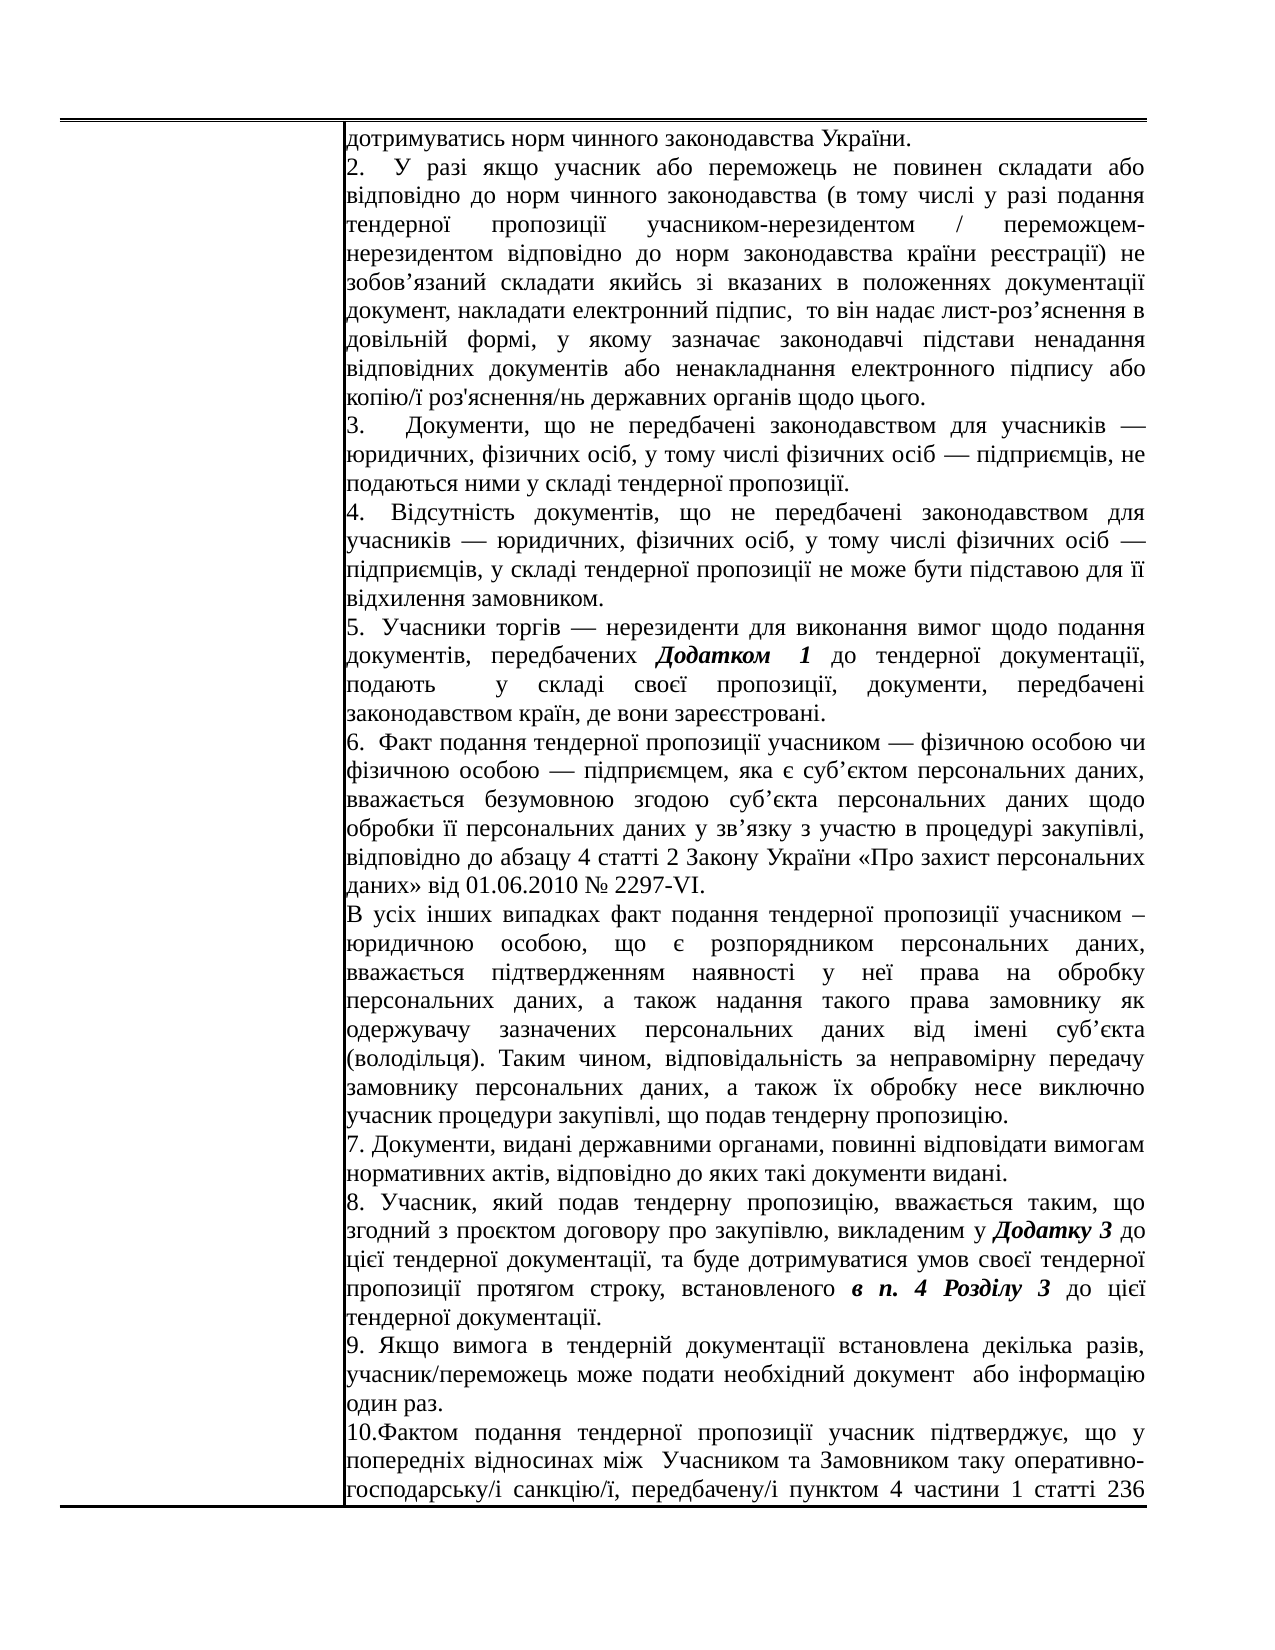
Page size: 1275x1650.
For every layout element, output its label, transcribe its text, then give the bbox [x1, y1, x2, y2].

table_cell дотримуватись норм чинного законодавства України. 2. У разі якщо учасник або переможець не повинен складати або відповідно до норм чинного законодавства (в тому числі у разі подання тендерної пропозиції учасником-нерезидентом / переможцем-нерезидентом відповідно до норм законодавства країни реєстрації) не зобов’язаний складати якийсь зі вказаних в положеннях документації документ, накладати електронний підпис, то він надає лист-роз’яснення в довільній формі, у якому зазначає законодавчі підстави ненадання відповідних документів або ненакладнання електронного підпису або копію/ї роз'яснення/нь державних органів щодо цього. 3. Документи, що не передбачені законодавством для учасників — юридичних, фізичних осіб, у тому числі фізичних осіб — підприємців, не подаються ними у складі тендерної пропозиції. 4. Відсутність документів, що не передбачені законодавством для учасників — юридичних, фізичних осіб, у тому числі фізичних осіб — підприємців, у складі тендерної пропозиції не може бути підставою для її відхилення замовником. 5. Учасники торгів — нерезиденти для виконання вимог щодо подання документів, передбачених Додатком 1 до тендерної документації, подають у складі своєї пропозиції, документи, передбачені законодавством країн, де вони зареєстровані. 6. Факт подання тендерної пропозиції учасником — фізичною особою чи фізичною особою — підприємцем, яка є суб’єктом персональних даних, вважається безумовною згодою суб’єкта персональних даних щодо обробки її персональних даних у зв’язку з участю в процедурі закупівлі, відповідно до абзацу 4 статті 2 Закону України «Про захист персональних даних» від 01.06.2010 № 2297-VI. В усіх інших випадках факт подання тендерної пропозиції учасником – юридичною особою, що є розпорядником персональних даних, вважається підтвердженням наявності у неї права на обробку персональних даних, а також надання такого права замовнику як одержувачу зазначених персональних даних від імені суб’єкта (володільця). Таким чином, відповідальність за неправомірну передачу замовнику персональних даних, а також їх обробку несе виключно учасник процедури закупівлі, що подав тендерну пропозицію. 7. Документи, видані державними органами, повинні відповідати вимогам нормативних актів, відповідно до яких такі документи видані. 8. Учасник, який подав тендерну пропозицію, вважається таким, що згодний з проєктом договору про закупівлю, викладеним у Додатку 3 до цієї тендерної документації, та буде дотримуватися умов своєї тендерної пропозиції протягом строку, встановленого в п. 4 Розділу 3 до цієї тендерної документації. 9. Якщо вимога в тендерній документації встановлена декілька разів, учасник/переможець може подати необхідний документ або інформацію один раз. 10.Фактом подання тендерної пропозиції учасник підтверджує, що у попередніх відносинах між Учасником та Замовником таку оперативно-господарську/і санкцію/ї, передбачену/і пунктом 4 частини 1 статті 236 [346, 122, 1147, 1504]
table_cell [60, 122, 343, 1504]
